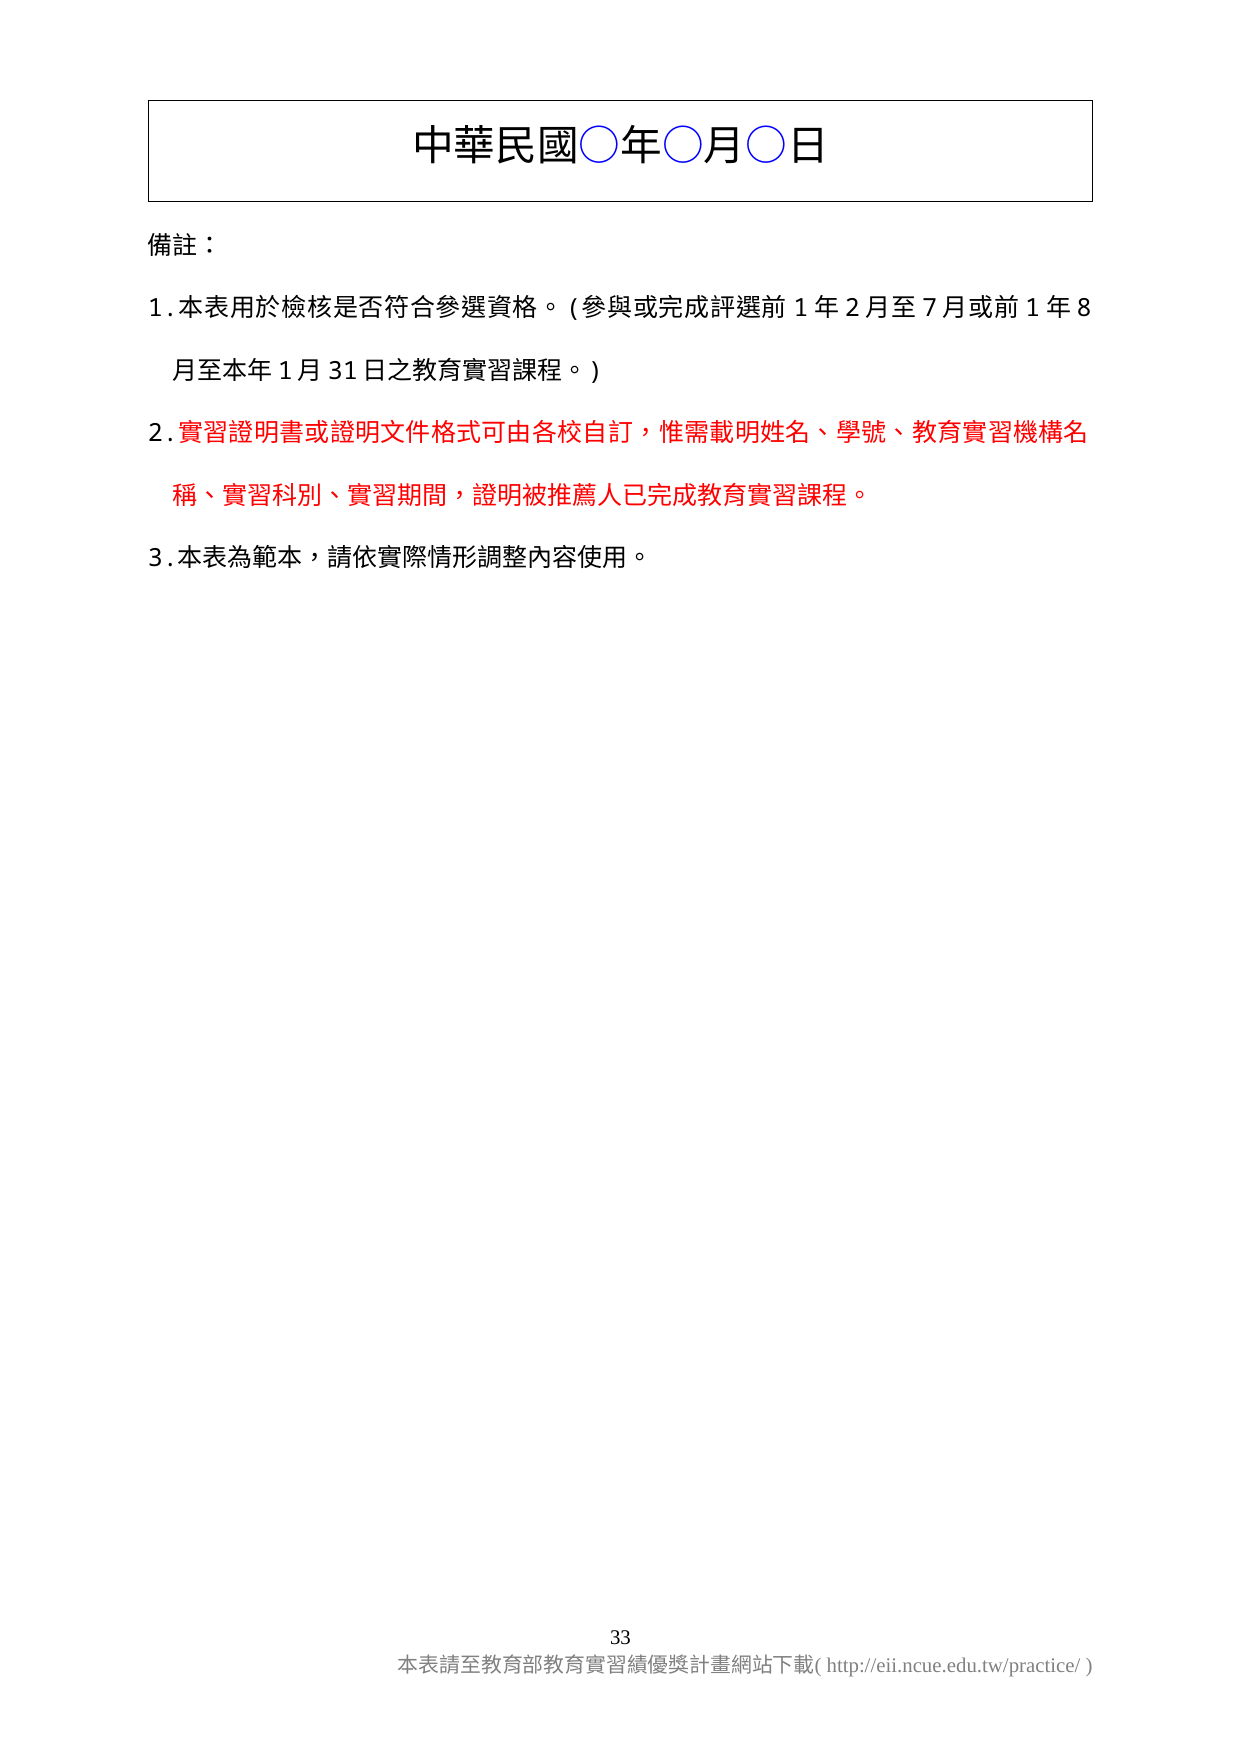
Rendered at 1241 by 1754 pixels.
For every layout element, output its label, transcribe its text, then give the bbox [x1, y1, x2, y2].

table_header 中華民國○年○月○日 [149, 101, 1092, 201]
text 備註： [148, 202, 1092, 264]
text 3.本表為範本，請依實際情形調整內容使用。 [148, 514, 1092, 577]
text 2.實習證明書或證明文件格式可由各校自訂，惟需載明姓名、學號、教育實習機構名稱、實習科別、實習期間，證明被推薦人已完成教育實習課程。 [148, 389, 1092, 514]
text 1.本表用於檢核是否符合參選資格。(參與或完成評選前1年2月至7月或前1年8月至本年1月31日之教育實習課程。) [148, 264, 1092, 389]
